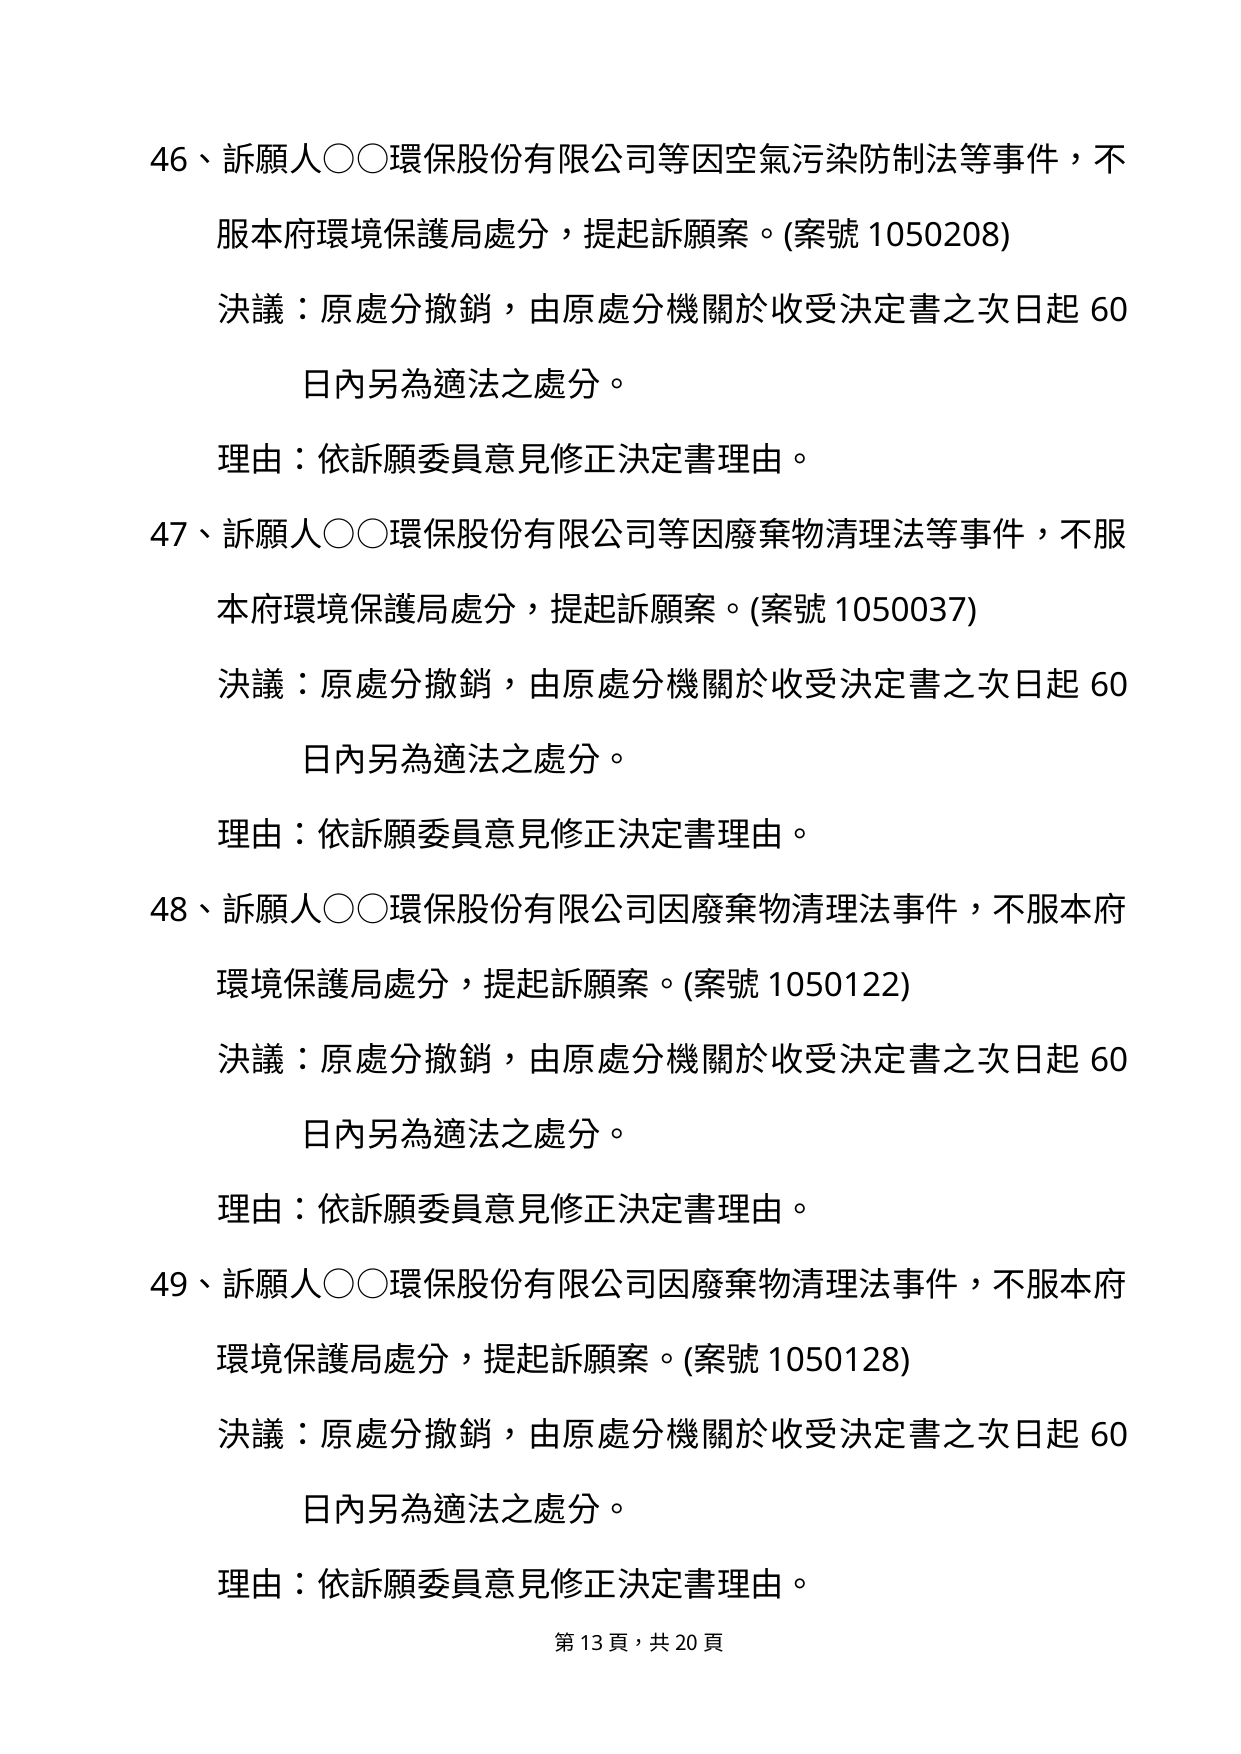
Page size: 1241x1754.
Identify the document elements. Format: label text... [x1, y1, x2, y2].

text 理由：依訴願委員意見修正決定書理由。 [217, 1163, 1128, 1238]
text 46、訴願人○○環保股份有限公司等因空氣污染防制法等事件，不服本府環境保護局處分，提起訴願案。(案號1050208) [150, 113, 1128, 263]
text 決議：原處分撤銷，由原處分機關於收受決定書之次日起60日內另為適法之處分。 [217, 638, 1128, 788]
text 48、訴願人○○環保股份有限公司因廢棄物清理法事件，不服本府環境保護局處分，提起訴願案。(案號1050122) [150, 863, 1128, 1013]
text 47、訴願人○○環保股份有限公司等因廢棄物清理法等事件，不服本府環境保護局處分，提起訴願案。(案號1050037) [150, 488, 1128, 638]
text 理由：依訴願委員意見修正決定書理由。 [217, 413, 1128, 488]
text 49、訴願人○○環保股份有限公司因廢棄物清理法事件，不服本府環境保護局處分，提起訴願案。(案號1050128) [150, 1238, 1128, 1388]
text 決議：原處分撤銷，由原處分機關於收受決定書之次日起60日內另為適法之處分。 [217, 263, 1128, 413]
text 決議：原處分撤銷，由原處分機關於收受決定書之次日起60日內另為適法之處分。 [217, 1013, 1128, 1163]
text 決議：原處分撤銷，由原處分機關於收受決定書之次日起60日內另為適法之處分。 [217, 1388, 1128, 1538]
text 理由：依訴願委員意見修正決定書理由。 [217, 1538, 1128, 1613]
text 理由：依訴願委員意見修正決定書理由。 [217, 788, 1128, 863]
